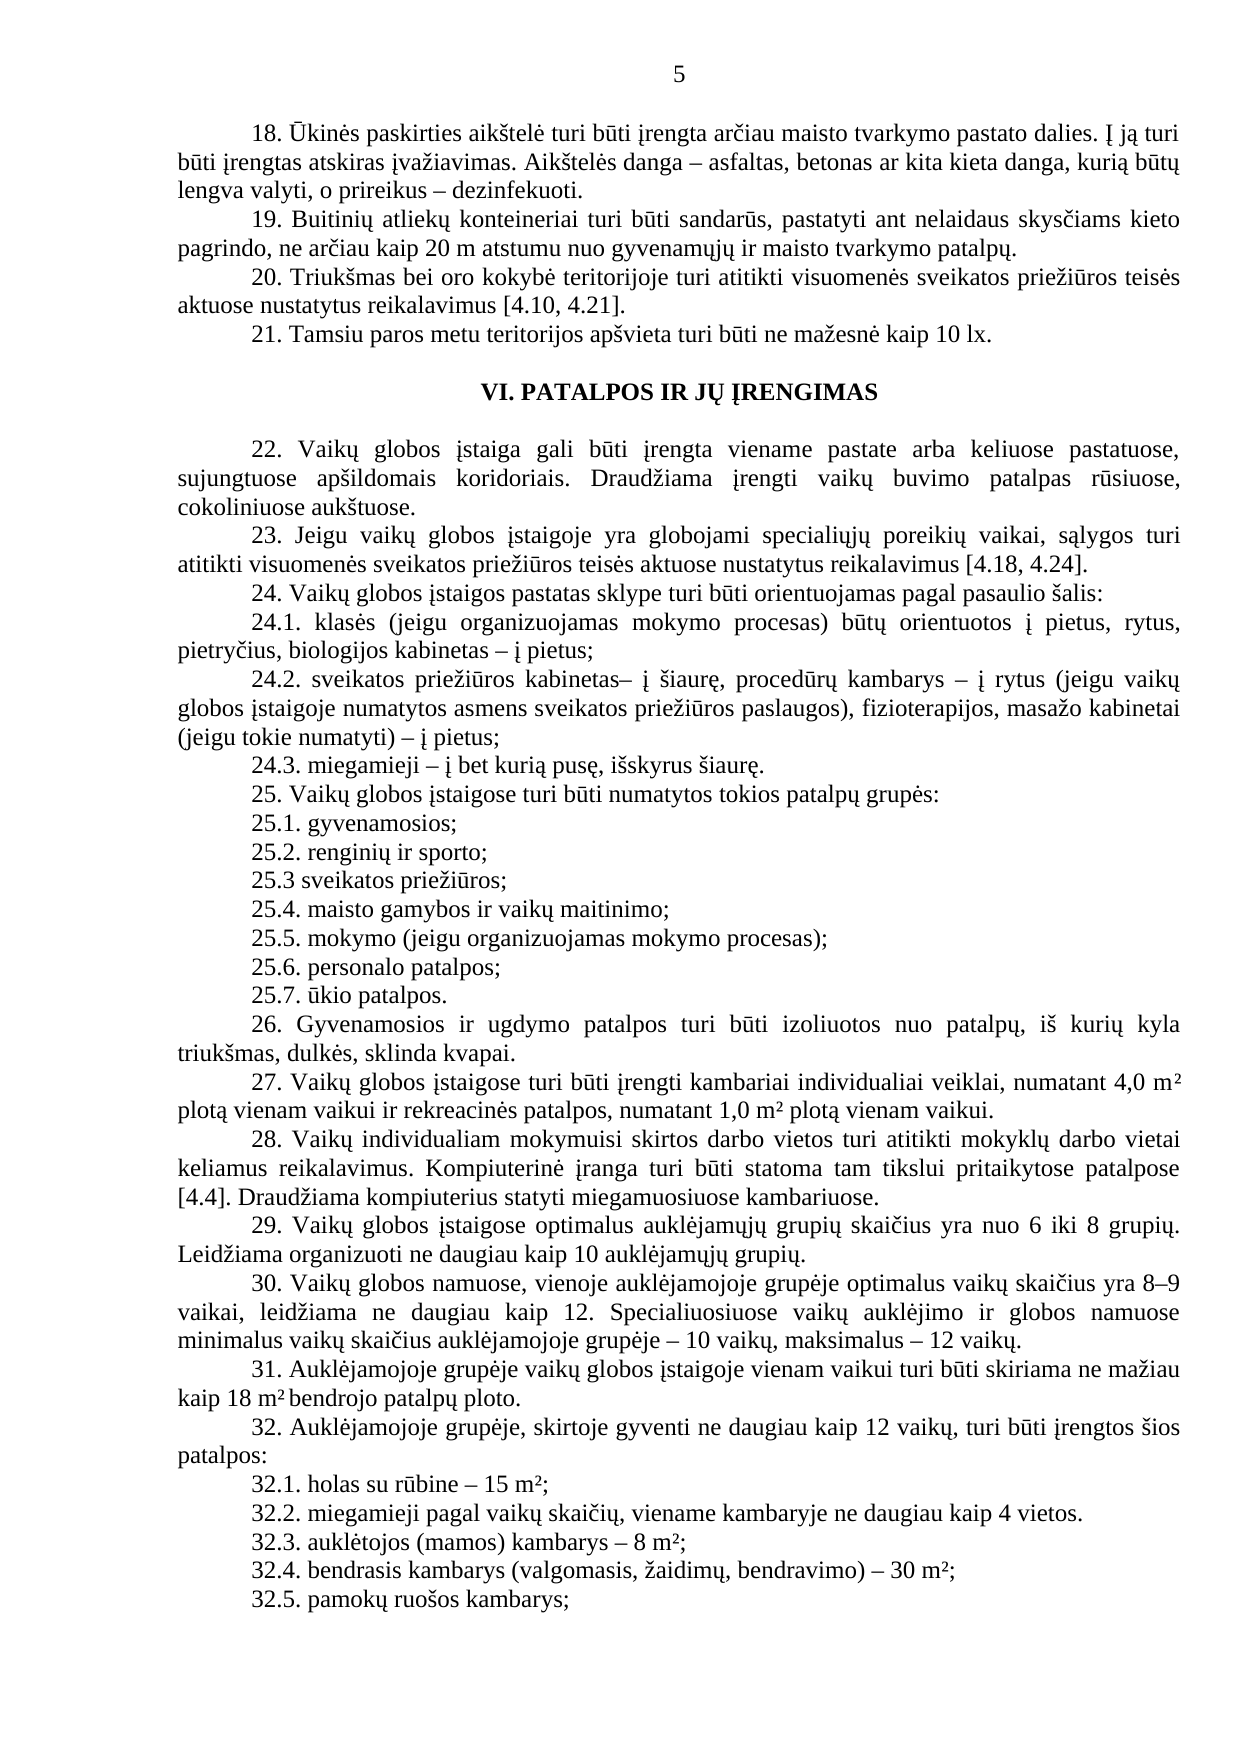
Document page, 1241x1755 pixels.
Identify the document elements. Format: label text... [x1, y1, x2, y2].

text 24.2. sveikatos priežiūros kabinetas– į šiaurę, procedūrų kambarys – į rytus (jeigu vaikų globos įstaigoje numatytos asmens sveikatos priežiūros paslaugos), fizioterapijos, masažo kabinetai (jeigu tokie numatyti) – į pietus; [177, 664, 1181, 751]
text 25. Vaikų globos įstaigose turi būti numatytos tokios patalpų grupės: [177, 779, 1181, 808]
text 20. Triukšmas bei oro kokybė teritorijoje turi atitikti visuomenės sveikatos priežiūros teisės aktuose nustatytus reikalavimus [4.10, 4.21]. [177, 262, 1181, 319]
text 25.6. personalo patalpos; [177, 952, 1181, 981]
text 32.4. bendrasis kambarys (valgomasis, žaidimų, bendravimo) – 30 m²; [177, 1556, 1181, 1584]
text 32. Auklėjamojoje grupėje, skirtoje gyventi ne daugiau kaip 12 vaikų, turi būti įrengtos šios patalpos: [177, 1412, 1181, 1469]
text 21. Tamsiu paros metu teritorijos apšvieta turi būti ne mažesnė kaip 10 lx. [177, 319, 1181, 348]
text 32.1. holas su rūbine – 15 m²; [177, 1469, 1181, 1498]
text 27. Vaikų globos įstaigose turi būti įrengti kambariai individualiai veiklai, numatant 4,0 m² plotą vienam vaikui ir rekreacinės patalpos, numatant 1,0 m² plotą vienam vaikui. [177, 1067, 1181, 1124]
text 32.2. miegamieji pagal vaikų skaičių, viename kambaryje ne daugiau kaip 4 vietos. [177, 1498, 1181, 1527]
text 25.7. ūkio patalpos. [177, 981, 1181, 1009]
text 24.3. miegamieji – į bet kurią pusę, išskyrus šiaurę. [177, 751, 1181, 779]
text 18. Ūkinės paskirties aikštelė turi būti įrengta arčiau maisto tvarkymo pastato dalies. Į ją turi būti įrengtas atskiras įvažiavimas. Aikštelės danga – asfaltas, betonas ar kita kieta danga, kurią būtų lengva valyti, o prireikus – dezinfekuoti. [177, 118, 1181, 204]
text 31. Auklėjamojoje grupėje vaikų globos įstaigoje vienam vaikui turi būti skiriama ne mažiau kaip 18 m² bendrojo patalpų ploto. [177, 1354, 1181, 1412]
text 23. Jeigu vaikų globos įstaigoje yra globojami specialiųjų poreikių vaikai, sąlygos turi atitikti visuomenės sveikatos priežiūros teisės aktuose nustatytus reikalavimus [4.18, 4.24]. [177, 521, 1181, 578]
text 25.1. gyvenamosios; [177, 808, 1181, 837]
text 25.5. mokymo (jeigu organizuojamas mokymo procesas); [177, 923, 1181, 952]
text 26. Gyvenamosios ir ugdymo patalpos turi būti izoliuotos nuo patalpų, iš kurių kyla triukšmas, dulkės, sklinda kvapai. [177, 1009, 1181, 1067]
text 24. Vaikų globos įstaigos pastatas sklype turi būti orientuojamas pagal pasaulio šalis: [177, 578, 1181, 607]
text 22. Vaikų globos įstaiga gali būti įrengta viename pastate arba keliuose pastatuose, sujungtuose apšildomais koridoriais. Draudžiama įrengti vaikų buvimo patalpas rūsiuose, cokoliniuose aukštuose. [177, 434, 1181, 521]
text 32.3. auklėtojos (mamos) kambarys – 8 m²; [177, 1527, 1181, 1556]
text 25.3 sveikatos priežiūros; [177, 866, 1181, 894]
text 28. Vaikų individualiam mokymuisi skirtos darbo vietos turi atitikti mokyklų darbo vietai keliamus reikalavimus. Kompiuterinė įranga turi būti statoma tam tikslui pritaikytose patalpose [4.4]. Draudžiama kompiuterius statyti miegamuosiuose kambariuose. [177, 1124, 1181, 1211]
text 25.4. maisto gamybos ir vaikų maitinimo; [177, 894, 1181, 923]
text 29. Vaikų globos įstaigose optimalus auklėjamųjų grupių skaičius yra nuo 6 iki 8 grupių. Leidžiama organizuoti ne daugiau kaip 10 auklėjamųjų grupių. [177, 1211, 1181, 1268]
text 32.5. pamokų ruošos kambarys; [177, 1584, 1181, 1613]
text 25.2. renginių ir sporto; [177, 837, 1181, 866]
text 30. Vaikų globos namuose, vienoje auklėjamojoje grupėje optimalus vaikų skaičius yra 8–9 vaikai, leidžiama ne daugiau kaip 12. Specialiuosiuose vaikų auklėjimo ir globos namuose minimalus vaikų skaičius auklėjamojoje grupėje – 10 vaikų, maksimalus – 12 vaikų. [177, 1268, 1181, 1354]
text 19. Buitinių atliekų konteineriai turi būti sandarūs, pastatyti ant nelaidaus skysčiams kieto pagrindo, ne arčiau kaip 20 m atstumu nuo gyvenamųjų ir maisto tvarkymo patalpų. [177, 204, 1181, 262]
text 24.1. klasės (jeigu organizuojamas mokymo procesas) būtų orientuotos į pietus, rytus, pietryčius, biologijos kabinetas – į pietus; [177, 607, 1181, 664]
text VI. PATALPOS IR JŲ ĮRENGIMAS [177, 377, 1181, 406]
